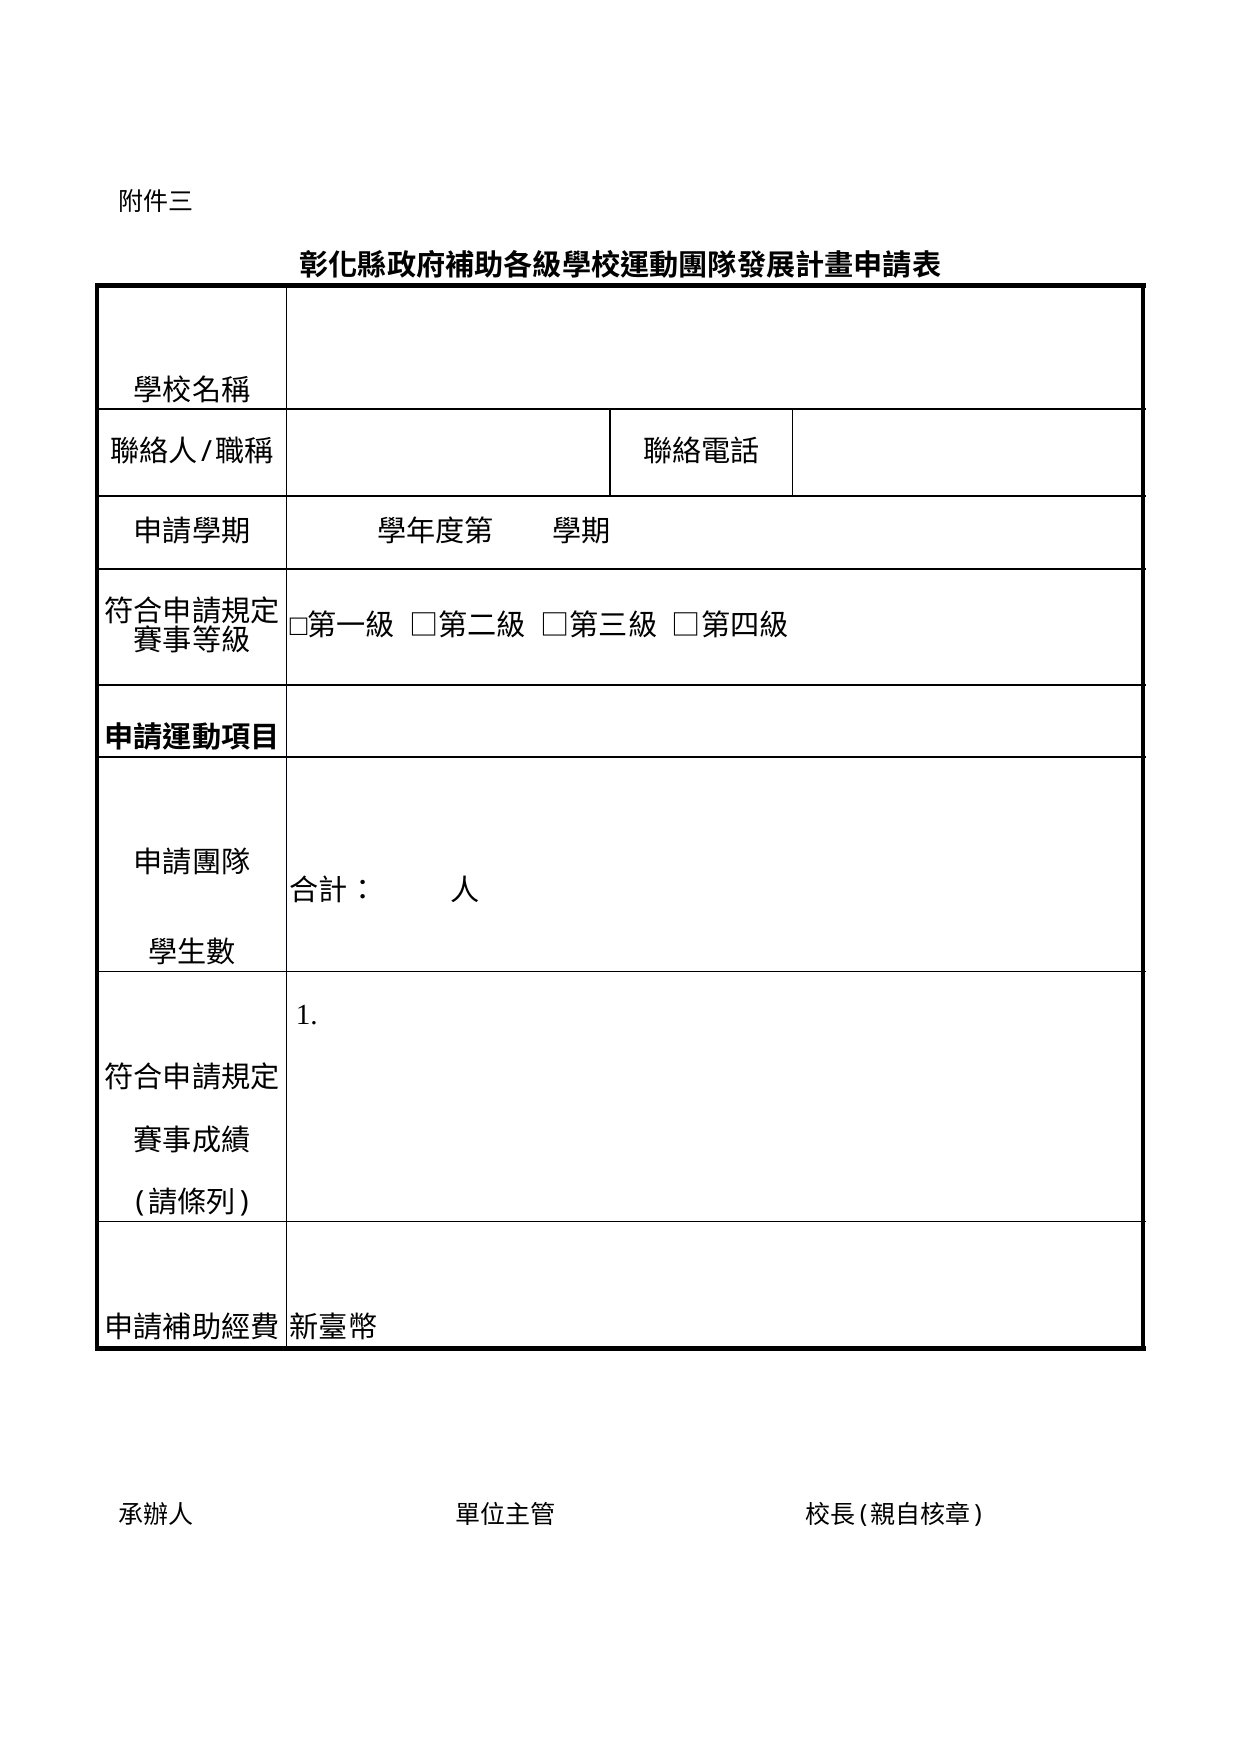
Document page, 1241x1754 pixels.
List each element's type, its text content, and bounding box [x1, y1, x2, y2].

table_cell 合計： 人 [287, 758, 1141, 971]
table_cell 申請補助經費 [99, 1222, 286, 1346]
table_cell □第一級 □第二級 □第三級 □第四級 [287, 570, 1141, 684]
table_header [287, 288, 1141, 408]
table_cell [287, 972, 1141, 1221]
table_cell 符合申請規定賽事成績 (請條列) [99, 972, 286, 1221]
table_cell 申請團隊 學生數 [99, 758, 286, 971]
table_cell 聯絡電話 [611, 410, 792, 495]
table_cell 聯絡人/職稱 [99, 410, 286, 495]
table_cell 申請學期 [99, 497, 286, 568]
text 附件三 [118, 158, 1122, 221]
text 承辦人 單位主管 校長(親自核章) [118, 1471, 1122, 1533]
table_cell 符合申請規定賽事等級 [99, 570, 286, 684]
table_cell [793, 410, 1141, 495]
table_header 學校名稱 [99, 288, 286, 408]
table_cell 學年度第 學期 [287, 497, 1141, 568]
table_cell 新臺幣 [287, 1222, 1141, 1346]
table_cell [287, 686, 1141, 756]
table_cell [287, 410, 609, 495]
text 彰化縣政府補助各級學校運動團隊發展計畫申請表 [118, 221, 1122, 283]
table_cell 申請運動項目 [99, 686, 286, 756]
